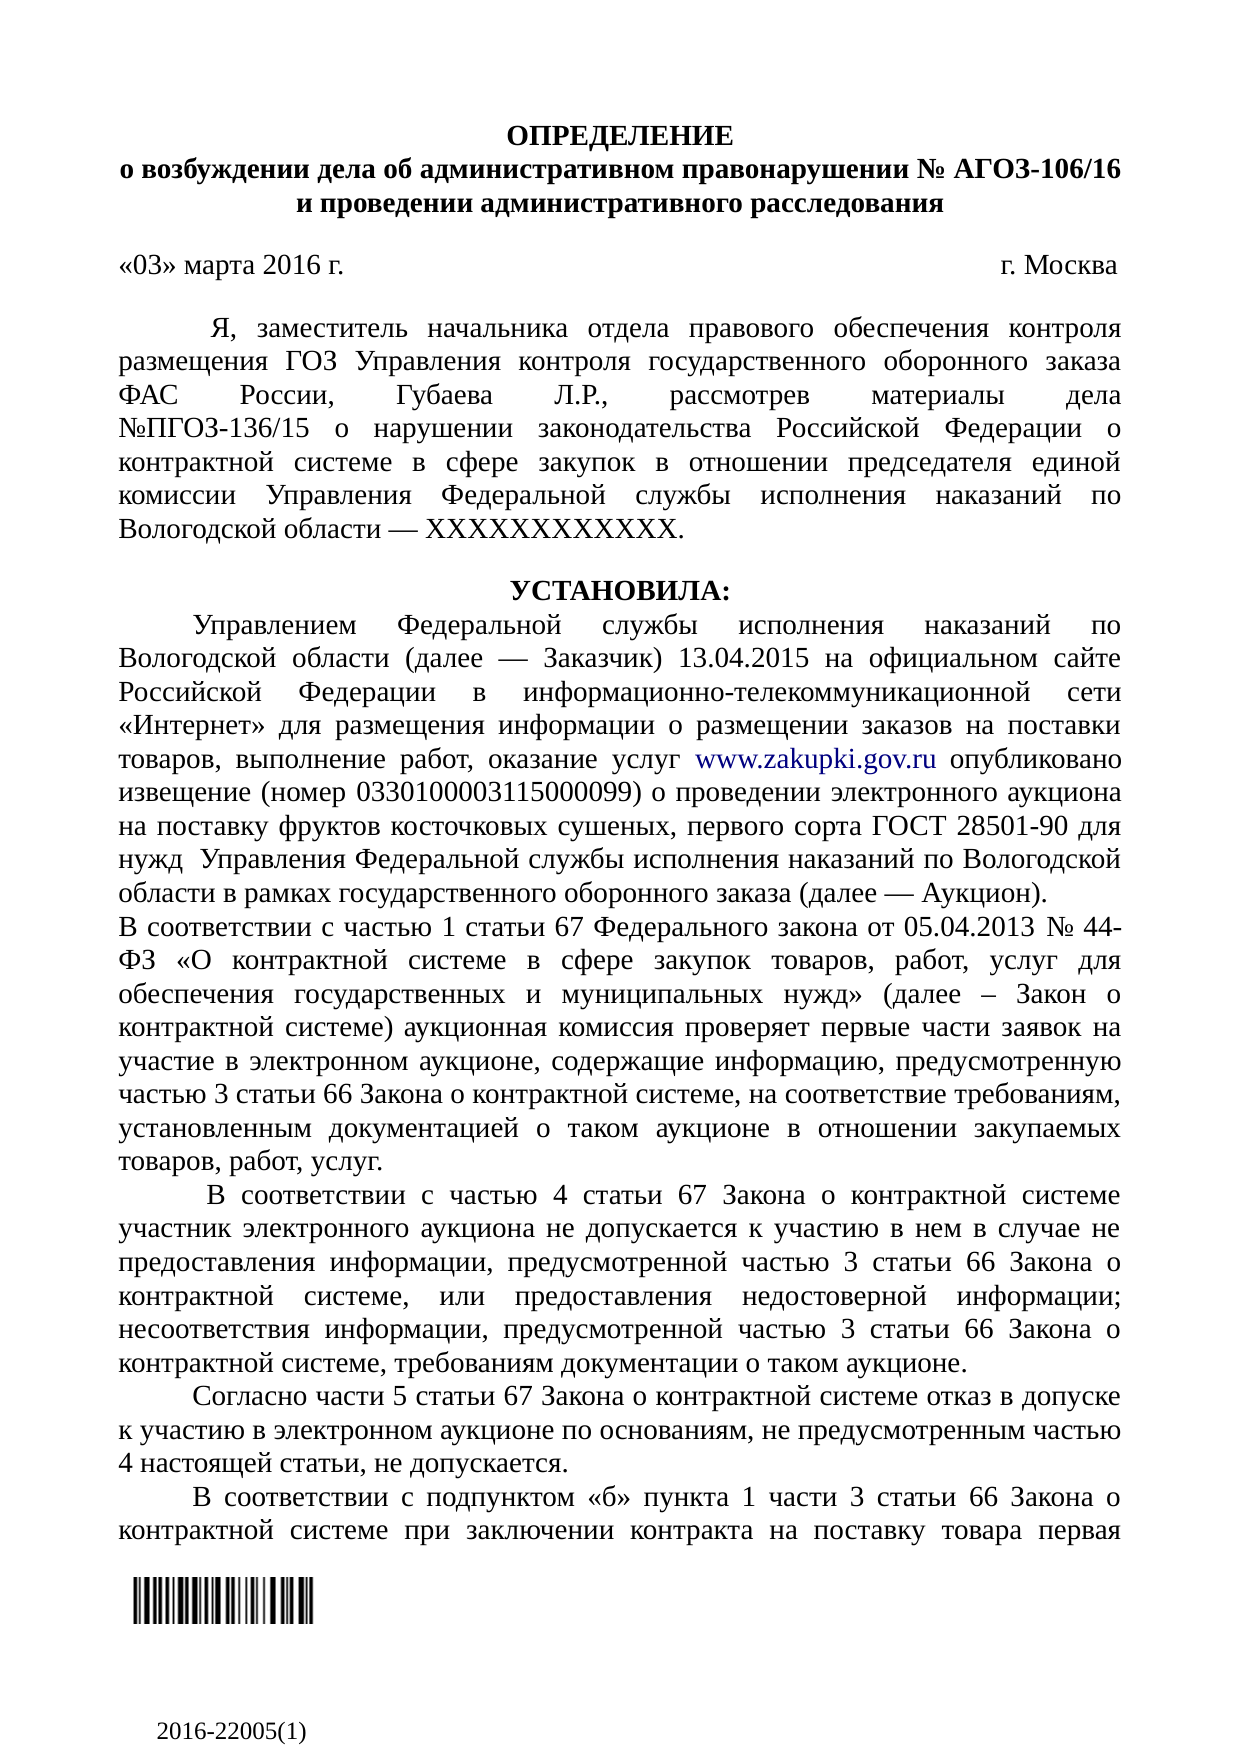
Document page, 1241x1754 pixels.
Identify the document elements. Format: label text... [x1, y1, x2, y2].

text Я, заместитель начальника отдела правового обеспечения контроля размещения ГОЗ Управления контроля государственного оборонного заказа ФАС России, Губаева Л.Р., рассмотрев материалы дела №ПГОЗ-136/15 о нарушении законодательства Российской Федерации о контрактной системе в сфере закупок в отношении председателя единой комиссии Управления Федеральной службы исполнения наказаний по Вологодской области — XXXXXXXXXXXX. [118, 310, 1122, 544]
text В соответствии с частью 4 статьи 67 Закона о контрактной системе участник электронного аукциона не допускается к участию в нем в случае не предоставления информации, предусмотренной частью 3 статьи 66 Закона о контрактной системе, или предоставления недостоверной информации; несоответствия информации, предусмотренной частью 3 статьи 66 Закона о контрактной системе, требованиям документации о таком аукционе. [118, 1177, 1122, 1378]
text «03» марта 2016 г. г. Москва [118, 247, 1122, 281]
text и проведении административного расследования [118, 185, 1122, 219]
text В соответствии с частью 1 статьи 67 Федерального закона от 05.04.2013 № 44-ФЗ «О контрактной системе в сфере закупок товаров, работ, услуг для обеспечения государственных и муниципальных нужд» (далее – Закон о контрактной системе) аукционная комиссия проверяет первые части заявок на участие в электронном аукционе, содержащие информацию, предусмотренную частью 3 статьи 66 Закона о контрактной системе, на соответствие требованиям, установленным документацией о таком аукционе в отношении закупаемых товаров, работ, услуг. [118, 909, 1122, 1177]
text Управлением Федеральной службы исполнения наказаний по Вологодской области (далее — Заказчик) 13.04.2015 на официальном сайте Российской Федерации в информационно-телекоммуникационной сети «Интернет» для размещения информации о размещении заказов на поставки товаров, выполнение работ, оказание услуг www.zakupki.gov.ru опубликовано извещение (номер 0330100003115000099) о проведении электронного аукциона на поставку фруктов косточковых сушеных, первого сорта ГОСТ 28501-90 для нужд Управления Федеральной службы исполнения наказаний по Вологодской области в рамках государственного оборонного заказа (далее — Аукцион). [118, 607, 1122, 909]
text Согласно части 5 статьи 67 Закона о контрактной системе отказ в допуске к участию в электронном аукционе по основаниям, не предусмотренным частью 4 настоящей статьи, не допускается. [118, 1378, 1122, 1479]
picture [118, 1577, 331, 1624]
text ОПРЕДЕЛЕНИЕ [118, 118, 1122, 152]
text УСТАНОВИЛА: [118, 573, 1122, 607]
text о возбуждении дела об административном правонарушении № АГОЗ-106/16 [118, 152, 1122, 185]
text В соответствии с подпунктом «б» пункта 1 части 3 статьи 66 Закона о контрактной системе при заключении контракта на поставку товара первая [118, 1479, 1122, 1546]
